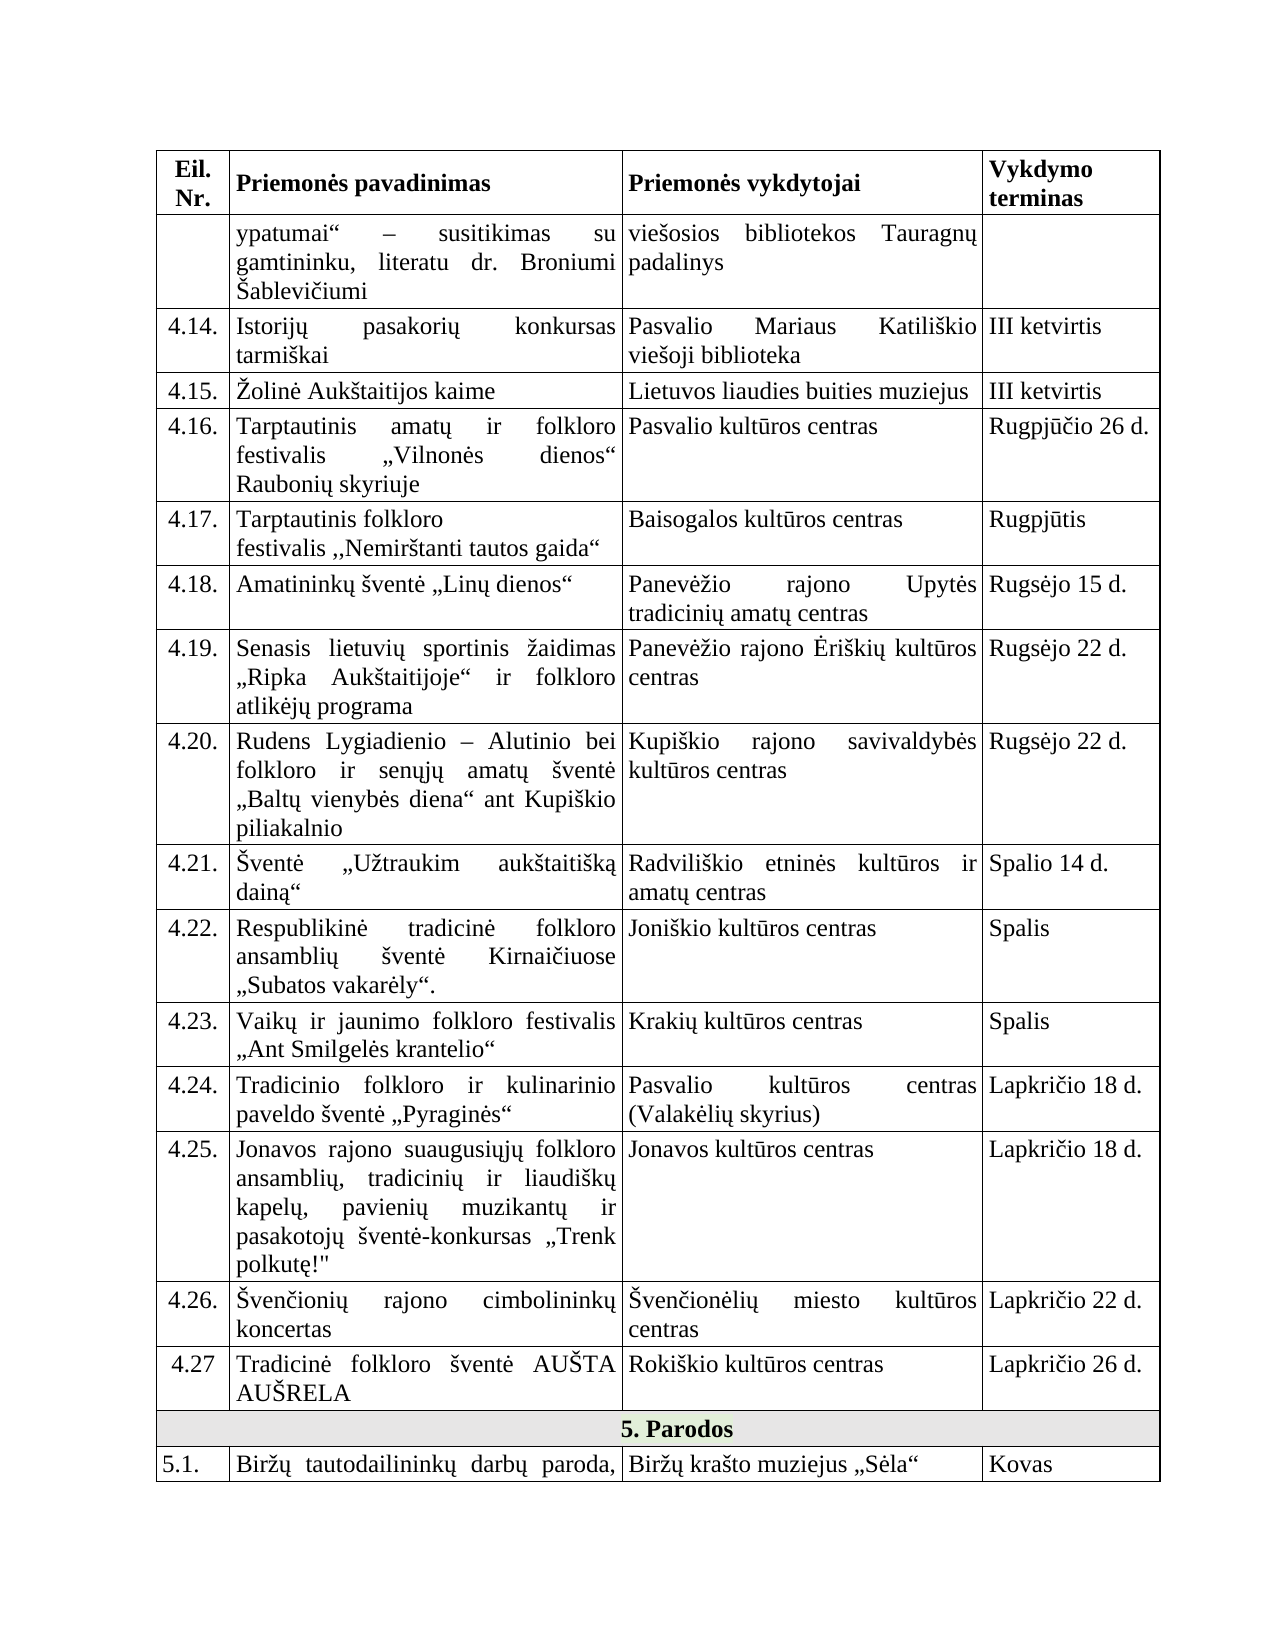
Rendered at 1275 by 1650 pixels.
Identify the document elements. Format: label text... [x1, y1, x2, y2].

table_cell Vaikų ir jaunimo folkloro festivalis „Ant Smilgelės krantelio“ [230, 1003, 622, 1066]
table_cell Tarptautinis amatų ir folkloro festivalis „Vilnonės dienos“ Raubonių skyriuje [230, 409, 622, 501]
table_cell Šventė „Užtraukim aukštaitišką dainą“ [230, 845, 622, 909]
table_cell 4.20. [157, 724, 229, 844]
table_cell III ketvirtis [983, 309, 1159, 372]
table_cell Pasvalio Mariaus Katiliškio viešoji biblioteka [623, 309, 982, 372]
table_cell [983, 215, 1159, 307]
table_cell 4.24. [157, 1067, 229, 1131]
table_cell Lietuvos liaudies buities muziejus [623, 373, 982, 407]
table_cell Rugpjūtis [983, 502, 1159, 565]
table_cell Rokiškio kultūros centras [623, 1347, 982, 1410]
table_cell Švenčionėlių miesto kultūros centras [623, 1282, 982, 1346]
table_cell ypatumai“ – susitikimas su gamtininku, literatu dr. Broniumi Šablevičiumi [230, 215, 622, 307]
table_cell [157, 215, 229, 307]
table_header Vykdymo terminas [983, 151, 1159, 214]
table_cell Tarptautinis folkloro festivalis ,,Nemirštanti tautos gaida“ [230, 502, 622, 565]
table_cell Lapkričio 22 d. [983, 1282, 1159, 1346]
table_cell 4.25. [157, 1132, 229, 1281]
table_cell Biržų tautodailininkų darbų paroda, [230, 1447, 622, 1481]
table_cell Tradicinė folkloro šventė AUŠTA AUŠRELA [230, 1347, 622, 1410]
table_cell 4.27 [157, 1347, 229, 1410]
table_cell Joniškio kultūros centras [623, 910, 982, 1002]
table_cell Rugsėjo 22 d. [983, 630, 1159, 722]
table_cell Respublikinė tradicinė folkloro ansamblių šventė Kirnaičiuose „Subatos vakarėly“. [230, 910, 622, 1002]
table_cell III ketvirtis [983, 373, 1159, 407]
table_cell Radviliškio etninės kultūros ir amatų centras [623, 845, 982, 909]
table_cell Rudens Lygiadienio – Alutinio bei folkloro ir senųjų amatų šventė „Baltų vienybės diena“ ant Kupiškio piliakalnio [230, 724, 622, 844]
table_cell Kovas [983, 1447, 1159, 1481]
table_cell Pasvalio kultūros centras [623, 409, 982, 501]
table_cell Biržų krašto muziejus „Sėla“ [623, 1447, 982, 1481]
table_cell 4.19. [157, 630, 229, 722]
table_header Priemonės pavadinimas [230, 151, 622, 214]
table_cell Amatininkų šventė „Linų dienos“ [230, 566, 622, 629]
table_cell 5. Parodos [157, 1411, 1159, 1446]
table_cell 4.18. [157, 566, 229, 629]
table_cell Kupiškio rajono savivaldybės kultūros centras [623, 724, 982, 844]
table_cell Žolinė Aukštaitijos kaime [230, 373, 622, 407]
table_cell 4.26. [157, 1282, 229, 1346]
table_header Priemonės vykdytojai [623, 151, 982, 214]
table_cell Rugsėjo 22 d. [983, 724, 1159, 844]
table_cell Švenčionių rajono cimbolininkų koncertas [230, 1282, 622, 1346]
table_cell Spalio 14 d. [983, 845, 1159, 909]
table_cell 5.1. [157, 1447, 229, 1481]
table_cell 4.21. [157, 845, 229, 909]
table_cell viešosios bibliotekos Tauragnų padalinys [623, 215, 982, 307]
table_cell Istorijų pasakorių konkursas tarmiškai [230, 309, 622, 372]
table_cell Lapkričio 18 d. [983, 1067, 1159, 1131]
table_cell Jonavos rajono suaugusiųjų folkloro ansamblių, tradicinių ir liaudiškų kapelų, pavienių muzikantų ir pasakotojų šventė-konkursas „Trenk polkutę!" [230, 1132, 622, 1281]
table_cell 4.23. [157, 1003, 229, 1066]
table_cell Krakių kultūros centras [623, 1003, 982, 1066]
table_cell Lapkričio 18 d. [983, 1132, 1159, 1281]
table_cell Lapkričio 26 d. [983, 1347, 1159, 1410]
table_cell Rugsėjo 15 d. [983, 566, 1159, 629]
table_cell Jonavos kultūros centras [623, 1132, 982, 1281]
table_cell Pasvalio kultūros centras (Valakėlių skyrius) [623, 1067, 982, 1131]
table_header Eil. Nr. [157, 151, 229, 214]
table_cell 4.14. [157, 309, 229, 372]
table_cell Panevėžio rajono Ėriškių kultūros centras [623, 630, 982, 722]
table_cell Spalis [983, 910, 1159, 1002]
table_cell Spalis [983, 1003, 1159, 1066]
table_cell Senasis lietuvių sportinis žaidimas „Ripka Aukštaitijoje“ ir folkloro atlikėjų programa [230, 630, 622, 722]
table_cell 4.16. [157, 409, 229, 501]
table_cell Tradicinio folkloro ir kulinarinio paveldo šventė „Pyraginės“ [230, 1067, 622, 1131]
table_cell Panevėžio rajono Upytės tradicinių amatų centras [623, 566, 982, 629]
table_cell 4.15. [157, 373, 229, 407]
table_cell 4.22. [157, 910, 229, 1002]
table_cell Baisogalos kultūros centras [623, 502, 982, 565]
table_cell Rugpjūčio 26 d. [983, 409, 1159, 501]
table_cell 4.17. [157, 502, 229, 565]
